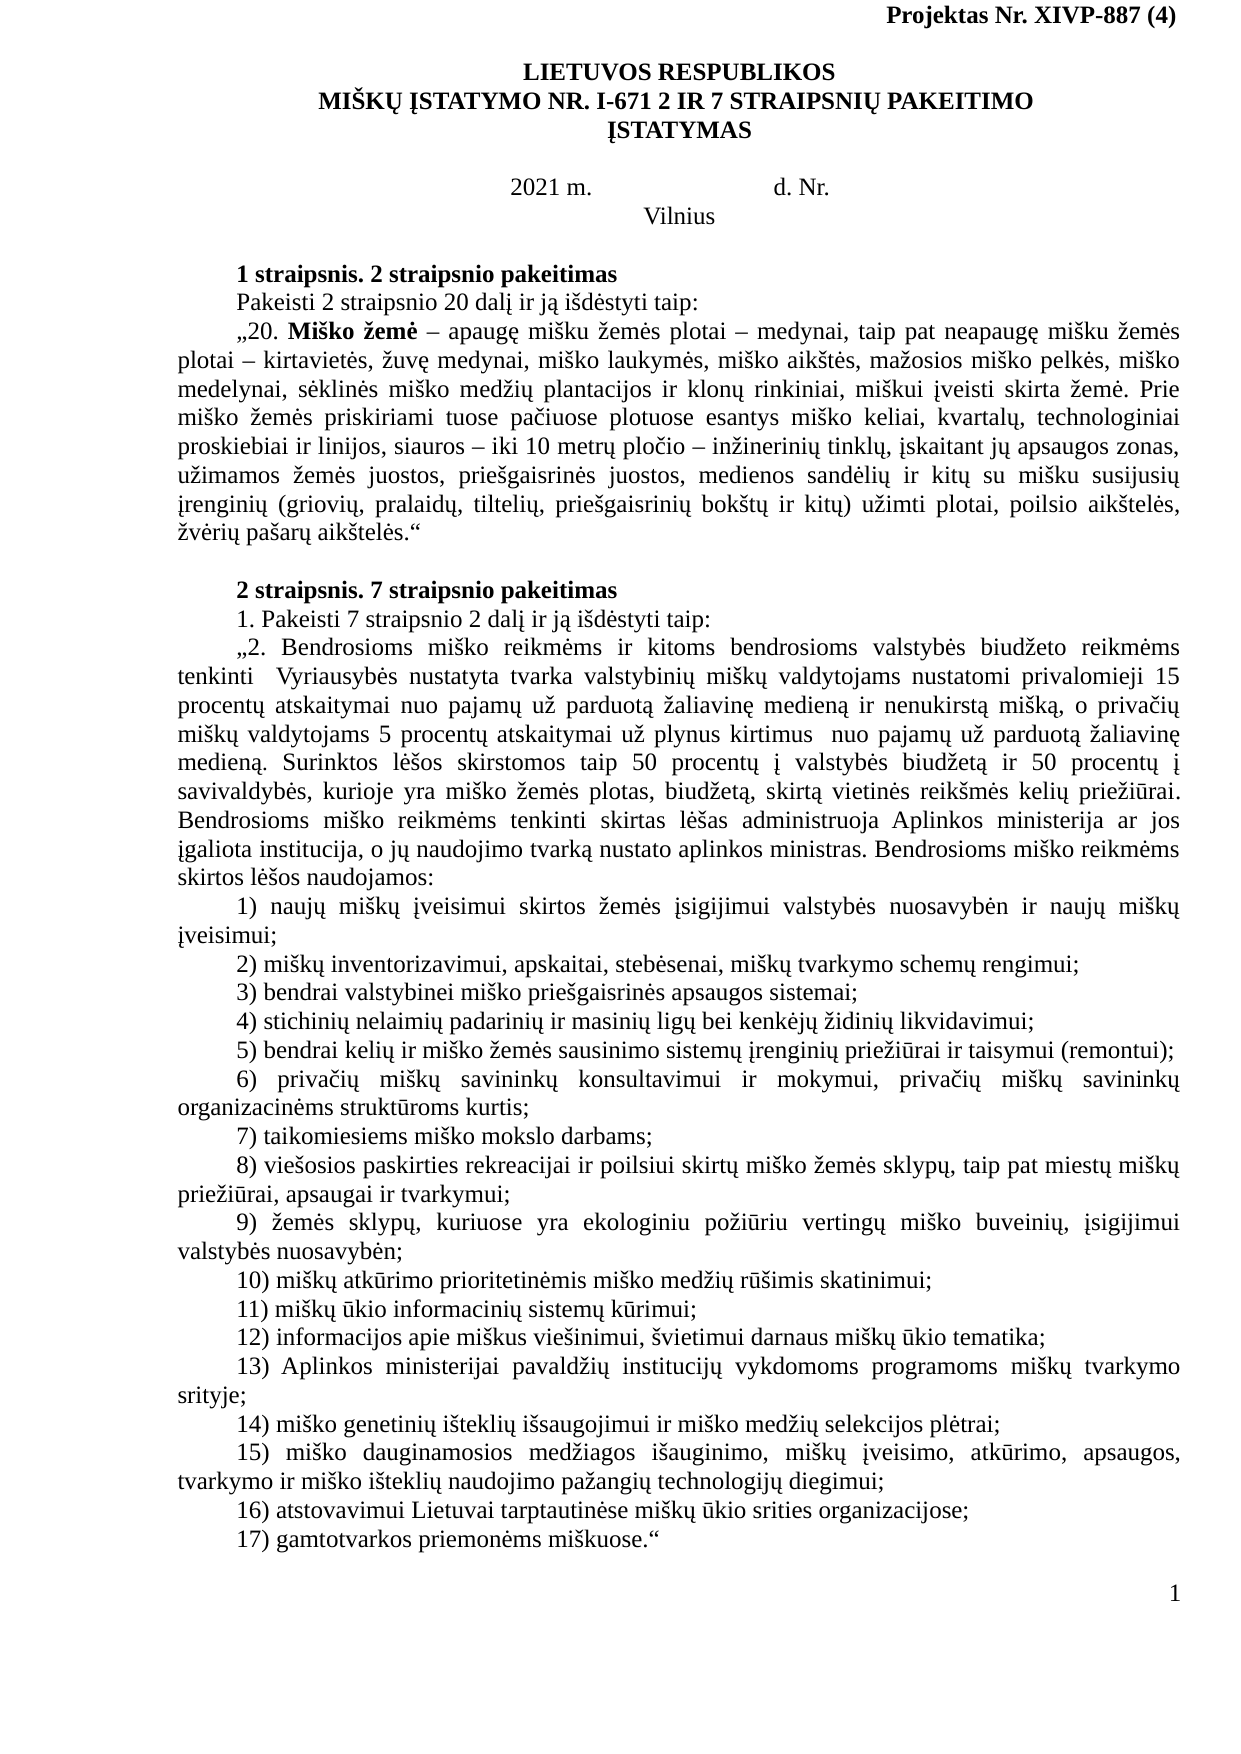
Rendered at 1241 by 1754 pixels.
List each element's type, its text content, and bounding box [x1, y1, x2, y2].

text 10) miškų atkūrimo prioritetinėmis miško medžių rūšimis skatinimui; [177, 1265, 1181, 1294]
text 1 straipsnis. 2 straipsnio pakeitimas [236, 259, 1181, 287]
text 5) bendrai kelių ir miško žemės sausinimo sistemų įrenginių priežiūrai ir taisymui (remontui); [177, 1035, 1181, 1064]
text 1) naujų miškų įveisimui skirtos žemės įsigijimui valstybės nuosavybėn ir naujų miškų įveisimui; [177, 891, 1181, 949]
text 14) miško genetinių išteklių išsaugojimui ir miško medžių selekcijos plėtrai; [177, 1409, 1181, 1437]
text 17) gamtotvarkos priemonėms miškuose.“ [177, 1524, 1181, 1552]
text 8) viešosios paskirties rekreacijai ir poilsiui skirtų miško žemės sklypų, taip pat miestų miškų priežiūrai, apsaugai ir tvarkymui; [177, 1150, 1181, 1207]
text 16) atstovavimui Lietuvai tarptautinėse miškų ūkio srities organizacijose; [177, 1495, 1181, 1524]
text MIŠKŲ ĮSTATYMO NR. I-671 2 IR 7 STRAIPSNIŲ PAKEITIMO [177, 86, 1181, 115]
text 3) bendrai valstybinei miško priešgaisrinės apsaugos sistemai; [177, 977, 1181, 1006]
text LIETUVOS RESPUBLIKOS [177, 57, 1181, 86]
text 4) stichinių nelaimių padarinių ir masinių ligų bei kenkėjų židinių likvidavimui; [177, 1006, 1181, 1035]
text „20. Miško žemė – apaugę mišku žemės plotai – medynai, taip pat neapaugę mišku žemės plotai – kirtavietės, žuvę medynai, miško laukymės, miško aikštės, mažosios miško pelkės, miško medelynai, sėklinės miško medžių plantacijos ir klonų rinkiniai, miškui įveisti skirta žemė. Prie miško žemės priskiriami tuose pačiuose plotuose esantys miško keliai, kvartalų, technologiniai proskiebiai ir linijos, siauros – iki 10 metrų pločio – inžinerinių tinklų, įskaitant jų apsaugos zonas, užimamos žemės juostos, priešgaisrinės juostos, medienos sandėlių ir kitų su mišku susijusių įrenginių (griovių, pralaidų, tiltelių, priešgaisrinių bokštų ir kitų) užimti plotai, poilsio aikštelės, žvėrių pašarų aikštelės.“ [177, 316, 1181, 546]
text 12) informacijos apie miškus viešinimui, švietimui darnaus miškų ūkio tematika; [177, 1322, 1181, 1351]
text „2. Bendrosioms miško reikmėms ir kitoms bendrosioms valstybės biudžeto reikmėms tenkinti Vyriausybės nustatyta tvarka valstybinių miškų valdytojams nustatomi privalomieji 15 procentų atskaitymai nuo pajamų už parduotą žaliavinę medieną ir nenukirstą mišką, o privačių miškų valdytojams 5 procentų atskaitymai už plynus kirtimus nuo pajamų už parduotą žaliavinę medieną. Surinktos lėšos skirstomos taip 50 procentų į valstybės biudžetą ir 50 procentų į savivaldybės, kurioje yra miško žemės plotas, biudžetą, skirtą vietinės reikšmės kelių priežiūrai. Bendrosioms miško reikmėms tenkinti skirtas lėšas administruoja Aplinkos ministerija ar jos įgaliota institucija, o jų naudojimo tvarką nustato aplinkos ministras. Bendrosioms miško reikmėms skirtos lėšos naudojamos: [177, 632, 1181, 891]
text 13) Aplinkos ministerijai pavaldžių institucijų vykdomoms programoms miškų tvarkymo srityje; [177, 1351, 1181, 1409]
text 6) privačių miškų savininkų konsultavimui ir mokymui, privačių miškų savininkų organizacinėms struktūroms kurtis; [177, 1064, 1181, 1121]
text Vilnius [177, 201, 1181, 230]
text 15) miško dauginamosios medžiagos išauginimo, miškų įveisimo, atkūrimo, apsaugos, tvarkymo ir miško išteklių naudojimo pažangių technologijų diegimui; [177, 1437, 1181, 1495]
text 11) miškų ūkio informacinių sistemų kūrimui; [177, 1294, 1181, 1322]
text Projektas Nr. XIVP-887 (4) [886, 0, 1181, 29]
text Pakeisti 2 straipsnio 20 dalį ir ją išdėstyti taip: [177, 287, 1181, 316]
text 2 straipsnis. 7 straipsnio pakeitimas [236, 575, 1181, 604]
text 2021 m. d. Nr. [177, 172, 1181, 201]
text 9) žemės sklypų, kuriuose yra ekologiniu požiūriu vertingų miško buveinių, įsigijimui valstybės nuosavybėn; [177, 1207, 1181, 1265]
text 7) taikomiesiems miško mokslo darbams; [177, 1121, 1181, 1150]
text 1. Pakeisti 7 straipsnio 2 dalį ir ją išdėstyti taip: [236, 604, 1181, 632]
text ĮSTATYMAS [177, 115, 1181, 144]
text 2) miškų inventorizavimui, apskaitai, stebėsenai, miškų tvarkymo schemų rengimui; [177, 949, 1181, 977]
